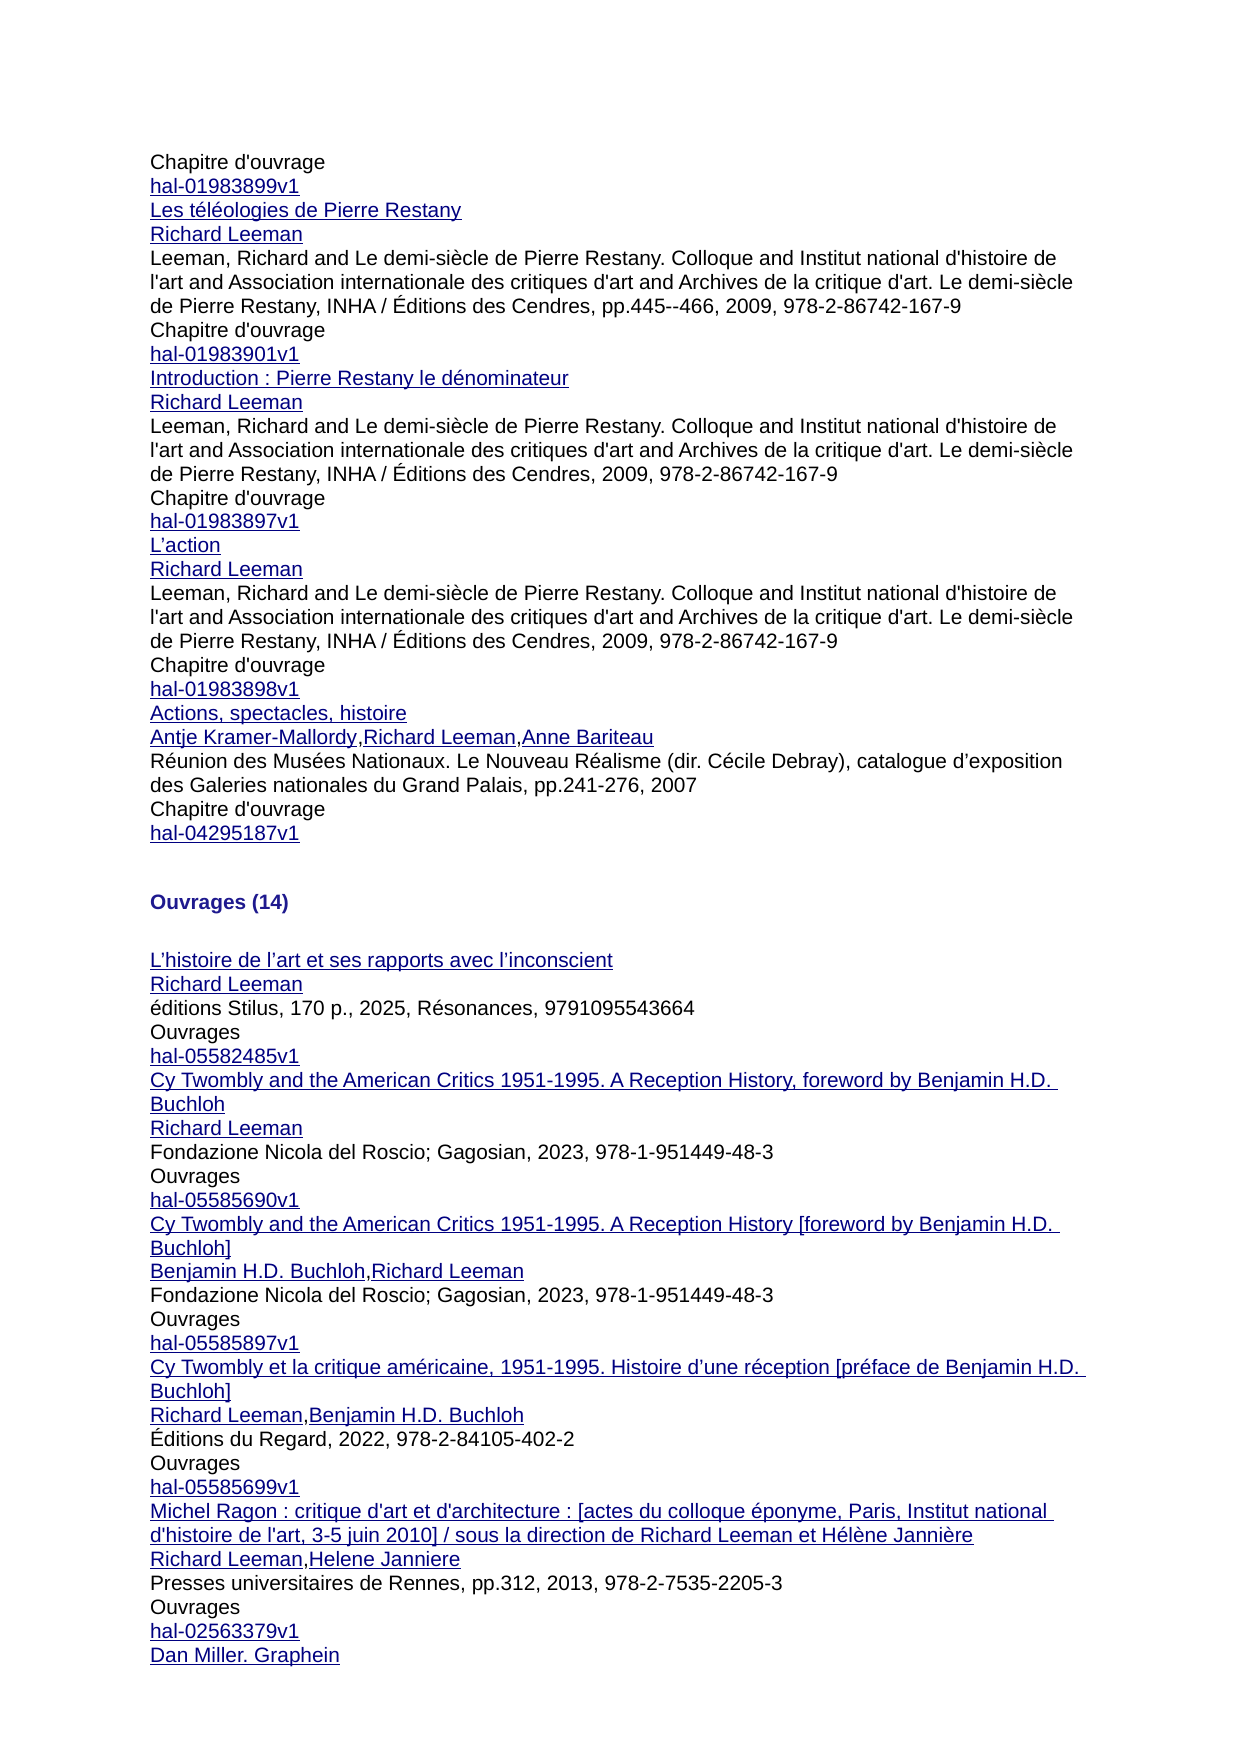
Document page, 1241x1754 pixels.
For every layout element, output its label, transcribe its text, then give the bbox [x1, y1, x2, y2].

table_cell Cy Twombly and the American Critics 1951-1995. A Reception History, foreword by Benjamin H.D. Buchloh Richard Leeman Fondazione Nicola del Roscio; Gagosian, 2023, 978-1-951449-48-3 Ouvrages hal-05585690v1 [150, 1068, 1090, 1211]
table_header L’histoire de l’art et ses rapports avec l’inconscient Richard Leeman éditions Stilus, 170 p., 2025, Résonances, 9791095543664 Ouvrages hal-05582485v1 [150, 948, 1090, 1068]
table_cell Michel Ragon : critique d'art et d'architecture : [actes du colloque éponyme, Paris, Institut national d'histoire de l'art, 3-5 juin 2010] / sous la direction de Richard Leeman et Hélène Jannière Richard Leeman,Helene Janniere Presses universitaires de Rennes, pp.312, 2013, 978-2-7535-2205-3 Ouvrages hal-02563379v1 [150, 1499, 1090, 1643]
table_cell L’action Richard Leeman Leeman, Richard and Le demi-siècle de Pierre Restany. Colloque and Institut national d'histoire de l'art and Association internationale des critiques d'art and Archives de la critique d'art. Le demi-siècle de Pierre Restany, INHA / Éditions des Cendres, 2009, 978-2-86742-167-9 Chapitre d'ouvrage hal-01983898v1 [150, 533, 1090, 701]
table_cell Les téléologies de Pierre Restany Richard Leeman Leeman, Richard and Le demi-siècle de Pierre Restany. Colloque and Institut national d'histoire de l'art and Association internationale des critiques d'art and Archives de la critique d'art. Le demi-siècle de Pierre Restany, INHA / Éditions des Cendres, pp.445--466, 2009, 978-2-86742-167-9 Chapitre d'ouvrage hal-01983901v1 [150, 198, 1090, 366]
table_cell Cy Twombly and the American Critics 1951-1995. A Reception History [foreword by Benjamin H.D. Buchloh] Benjamin H.D. Buchloh,Richard Leeman Fondazione Nicola del Roscio; Gagosian, 2023, 978-1-951449-48-3 Ouvrages hal-05585897v1 [150, 1211, 1090, 1355]
table_cell Chapitre d'ouvrage hal-01983899v1 [150, 150, 1090, 198]
subtitle Ouvrages (14) [150, 889, 1090, 913]
table_cell Cy Twombly et la critique américaine, 1951-1995. Histoire d’une réception [préface de Benjamin H.D. Buchloh] Richard Leeman,Benjamin H.D. Buchloh Éditions du Regard, 2022, 978-2-84105-402-2 Ouvrages hal-05585699v1 [150, 1355, 1090, 1499]
table_cell Introduction : Pierre Restany le dénominateur Richard Leeman Leeman, Richard and Le demi-siècle de Pierre Restany. Colloque and Institut national d'histoire de l'art and Association internationale des critiques d'art and Archives de la critique d'art. Le demi-siècle de Pierre Restany, INHA / Éditions des Cendres, 2009, 978-2-86742-167-9 Chapitre d'ouvrage hal-01983897v1 [150, 366, 1090, 533]
table_cell Dan Miller. Graphein [150, 1643, 1090, 1667]
table_cell Actions, spectacles, histoire Antje Kramer-Mallordy,Richard Leeman,Anne Bariteau Réunion des Musées Nationaux. Le Nouveau Réalisme (dir. Cécile Debray), catalogue d’exposition des Galeries nationales du Grand Palais, pp.241-276, 2007 Chapitre d'ouvrage hal-04295187v1 [150, 701, 1090, 845]
